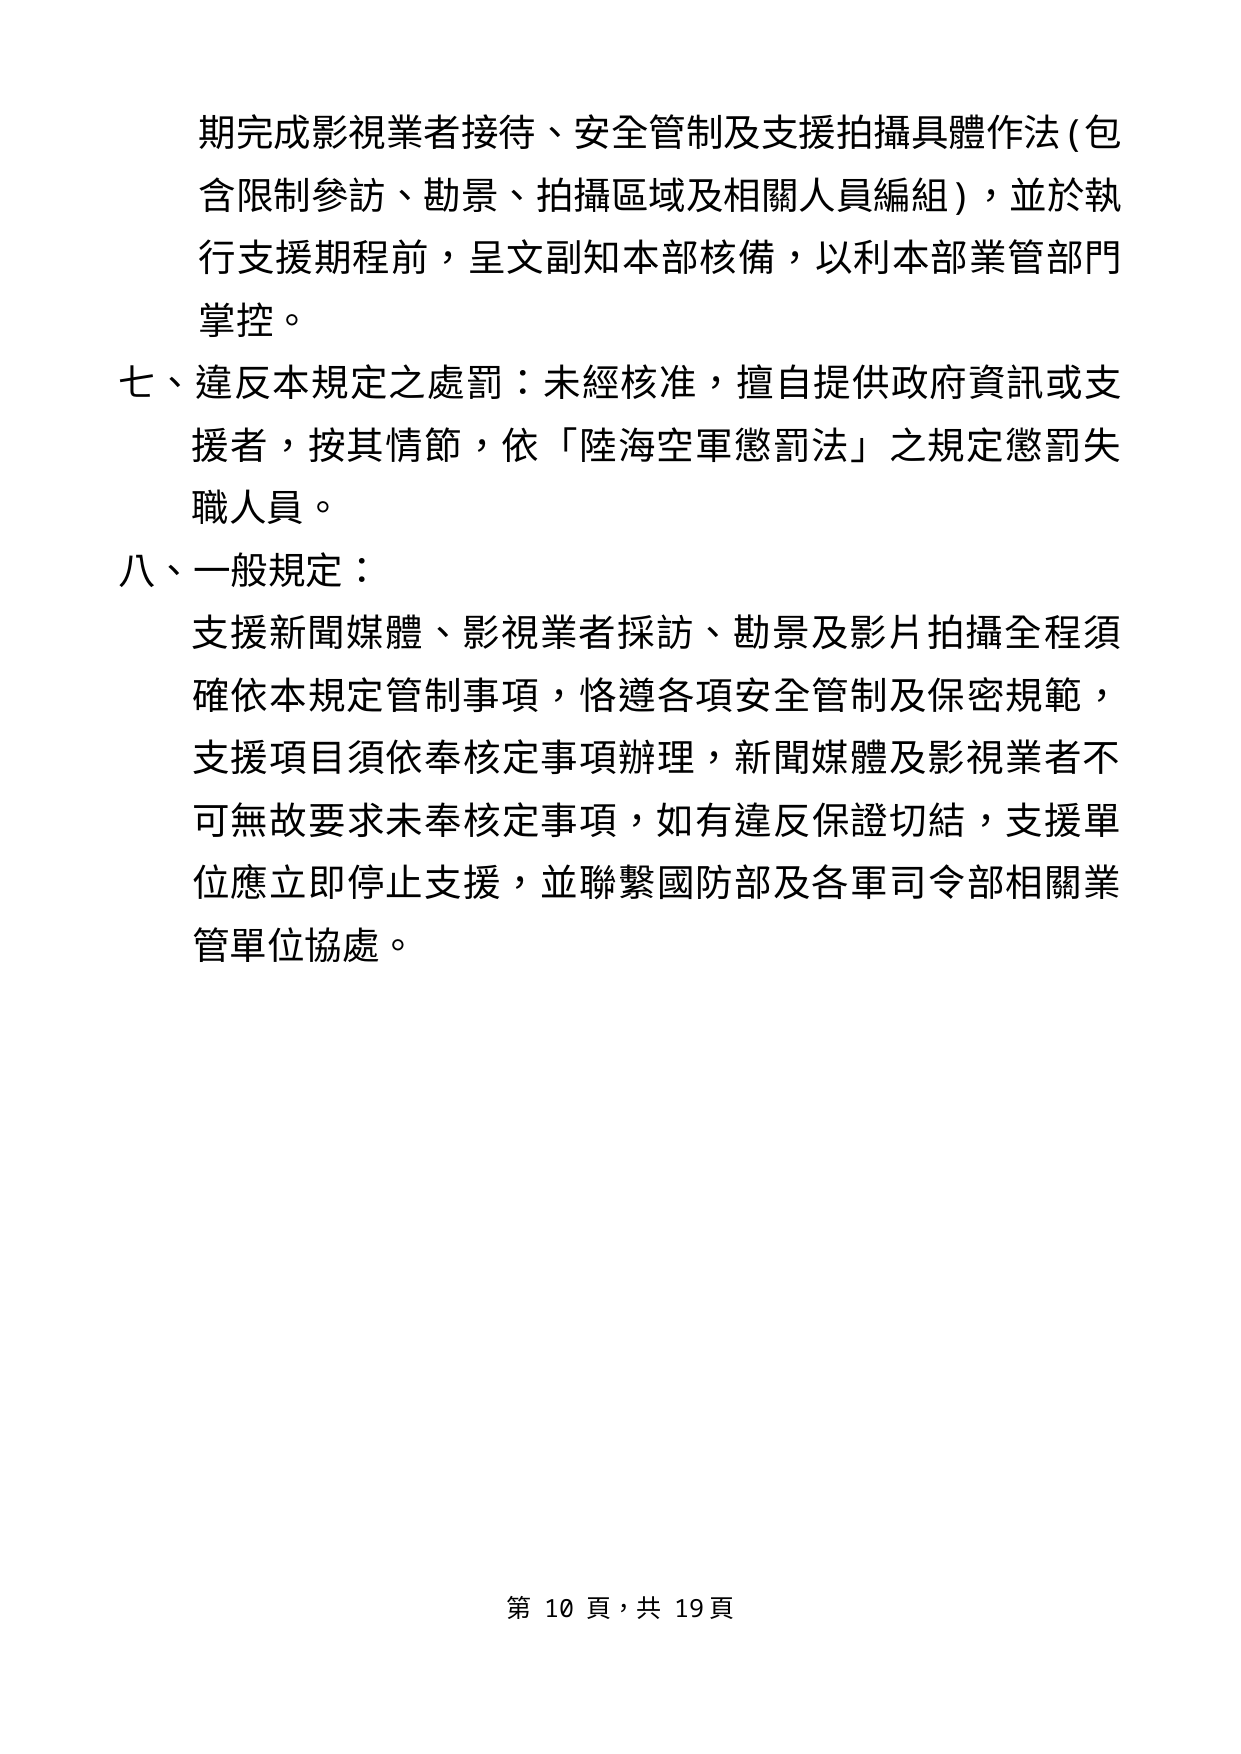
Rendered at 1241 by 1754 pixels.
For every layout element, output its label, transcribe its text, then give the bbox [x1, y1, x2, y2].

text 七、違反本規定之處罰：未經核准，擅自提供政府資訊或支援者，按其情節，依「陸海空軍懲罰法」之規定懲罰失職人員。 [118, 339, 1122, 526]
text 八、一般規定： [118, 526, 1122, 589]
text 期完成影視業者接待、安全管制及支援拍攝具體作法(包含限制參訪、勘景、拍攝區域及相關人員編組)，並於執行支援期程前，呈文副知本部核備，以利本部業管部門掌控。 [157, 89, 1122, 339]
text 支援新聞媒體、影視業者採訪、勘景及影片拍攝全程須確依本規定管制事項，恪遵各項安全管制及保密規範，支援項目須依奉核定事項辦理，新聞媒體及影視業者不可無故要求未奉核定事項，如有違反保證切結，支援單位應立即停止支援，並聯繫國防部及各軍司令部相關業管單位協處。 [192, 589, 1122, 964]
